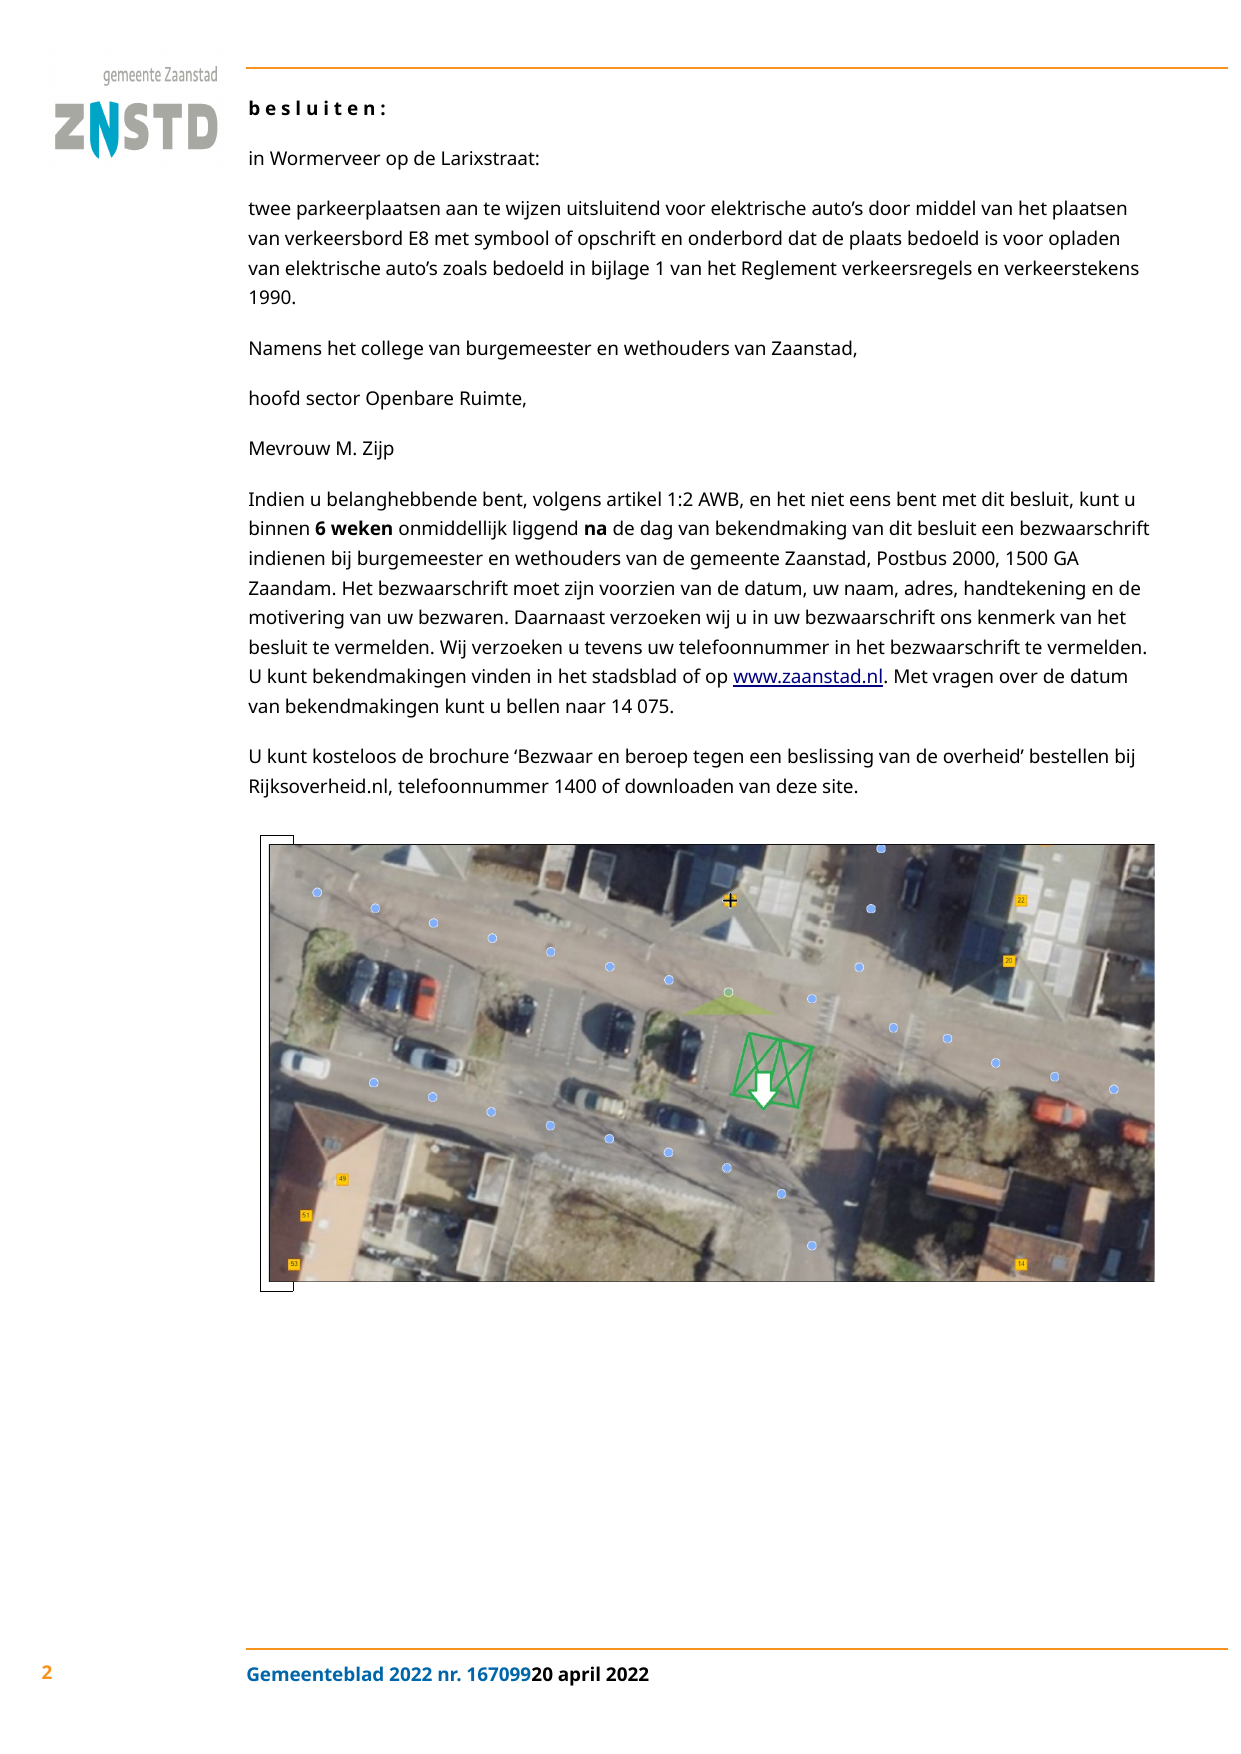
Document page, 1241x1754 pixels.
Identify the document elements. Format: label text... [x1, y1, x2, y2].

text Mevrouw M. Zijp [248, 436, 1152, 461]
text in Wormerveer op de Larixstraat: [248, 145, 1152, 171]
picture [268, 844, 1155, 1282]
text Indien u belanghebbende bent, volgens artikel 1:2 AWB, en het niet eens bent met dit besluit, kunt u binnen 6 weken onmiddellijk liggend na de dag van bekendmaking van dit besluit een bezwaarschrift indienen bij burgemeester en wethouders van de gemeente Zaanstad, Postbus 2000, 1500 GA Zaandam. Het bezwaarschrift moet zijn voorzien van de datum, uw naam, adres, handtekening en de motivering van uw bezwaren. Daarnaast verzoeken wij u in uw bezwaarschrift ons kenmerk van het besluit te vermelden. Wij verzoeken u tevens uw telefoonnummer in het bezwaarschrift te vermelden. U kunt bekendmakingen vinden in het stadsblad of op www.zaanstad.nl. Met vragen over de datum van bekendmakingen kunt u bellen naar 14 075. [248, 486, 1152, 719]
text twee parkeerplaatsen aan te wijzen uitsluitend voor elektrische auto’s door middel van het plaatsen van verkeersbord E8 met symbool of opschrift en onderbord dat de plaats bedoeld is voor opladen van elektrische auto’s zoals bedoeld in bijlage 1 van het Reglement verkeersregels en verkeerstekens 1990. [248, 196, 1152, 310]
text b e s l u i t e n : [248, 95, 1152, 121]
text Namens het college van burgemeester en wethouders van Zaanstad, [248, 335, 1152, 361]
text U kunt kosteloos de brochure ‘Bezwaar en beroep tegen een beslissing van de overheid’ bestellen bij Rijksoverheid.nl, telefoonnummer 1400 of downloaden van deze site. [248, 743, 1152, 799]
picture [41, 47, 231, 172]
text hoofd sector Openbare Ruimte, [248, 385, 1152, 411]
